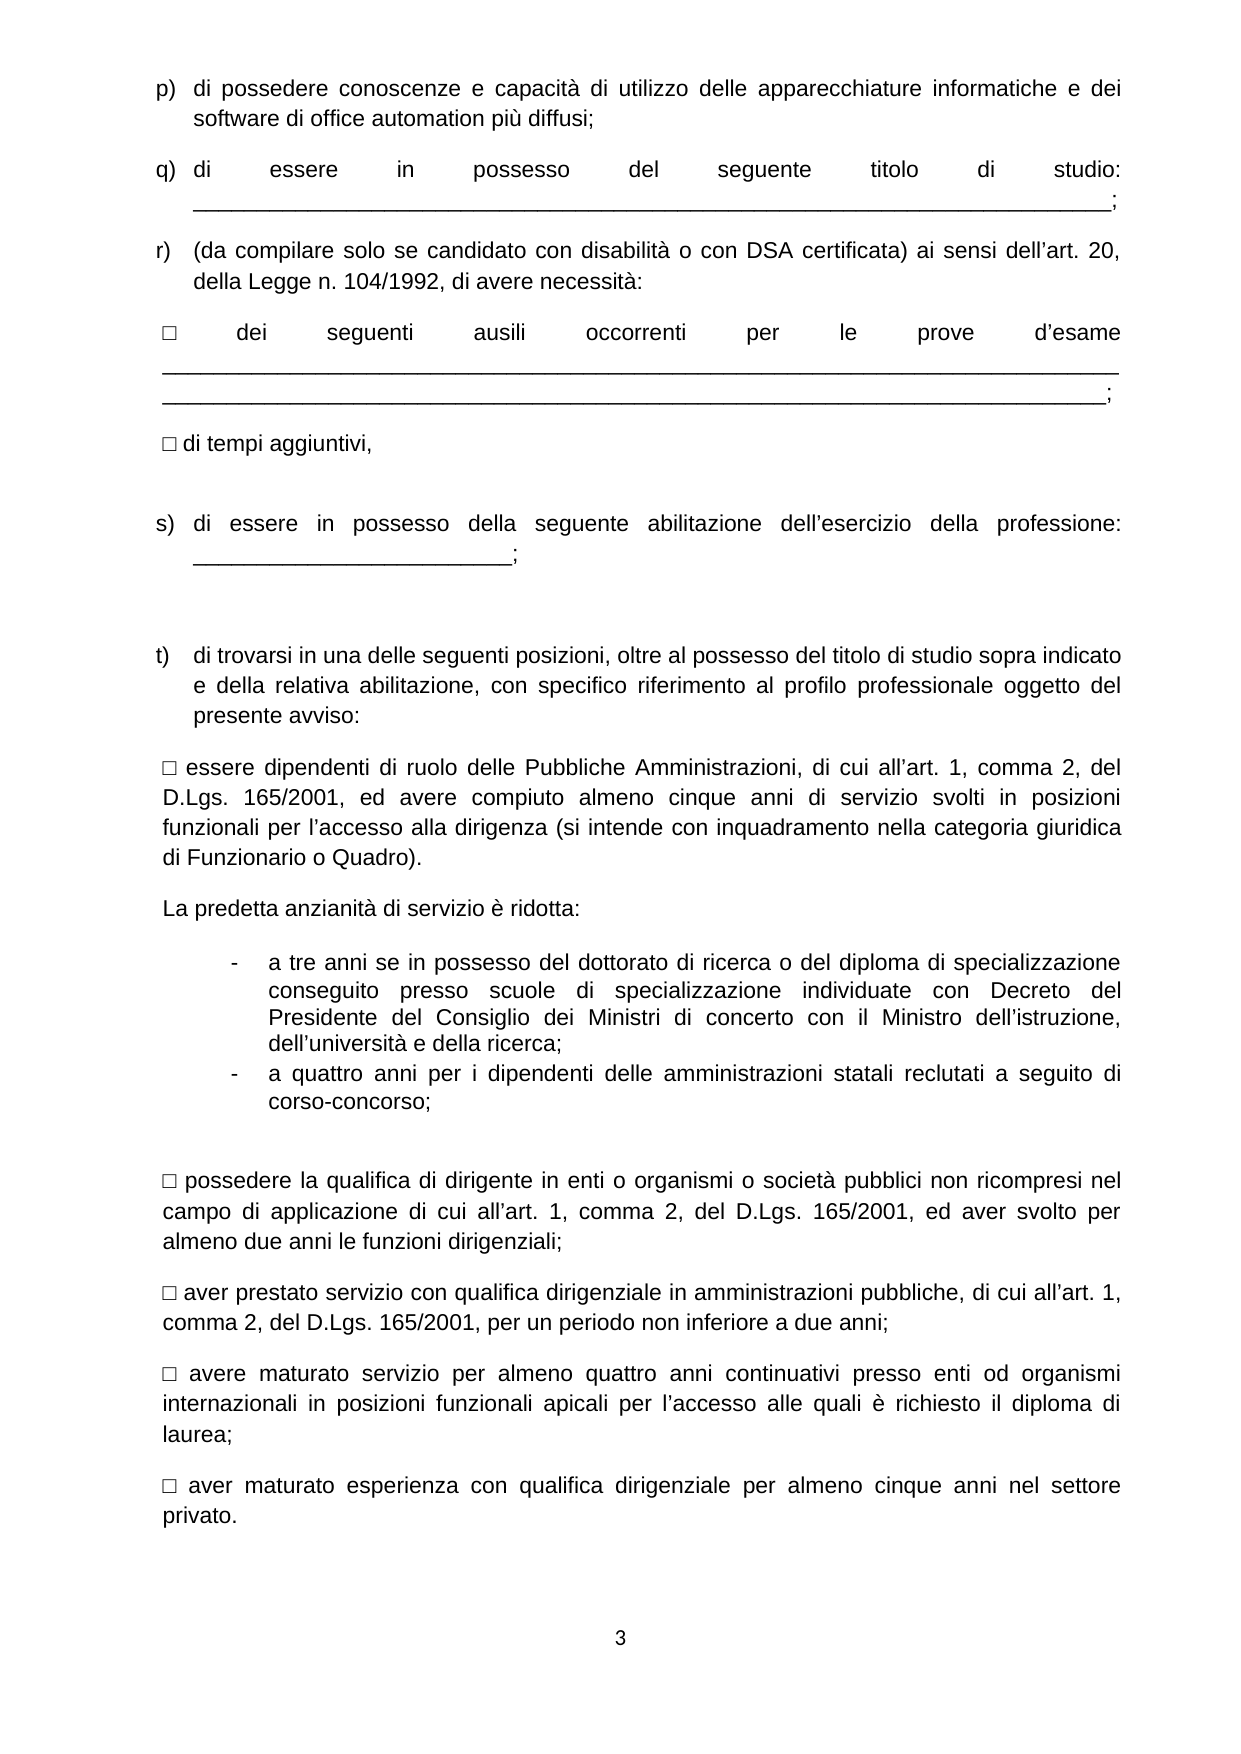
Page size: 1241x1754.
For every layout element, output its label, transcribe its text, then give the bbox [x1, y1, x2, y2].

text □ dei seguenti ausili occorrenti per le prove d’esame _____________________________________________________________________________________________________________________________________________________; [162, 319, 1122, 406]
list a tre anni se in possesso del dottorato di ricerca o del diploma di specializzazione conseguito presso scuole di specializzazione individuate con Decreto del Presidente del Consiglio dei Ministri di concerto con il Ministro dell’istruzione, dell’università e della ricerca; [231, 946, 1122, 1056]
list di essere in possesso del seguente titolo di studio: ________________________________________________________________________; [156, 156, 1122, 213]
list di essere in possesso della seguente abilitazione dell’esercizio della professione: _________________________; [156, 510, 1122, 566]
text □ di tempi aggiuntivi, [162, 430, 1122, 457]
text □ essere dipendenti di ruolo delle Pubbliche Amministrazioni, di cui all’art. 1, comma 2, del D.Lgs. 165/2001, ed avere compiuto almeno cinque anni di servizio svolti in posizioni funzionali per l’accesso alla dirigenza (si intende con inquadramento nella categoria giuridica di Funzionario o Quadro). [162, 753, 1122, 870]
list di possedere conoscenze e capacità di utilizzo delle apparecchiature informatiche e dei software di office automation più diffusi; [156, 75, 1122, 132]
text □ possedere la qualifica di dirigente in enti o organismi o società pubblici non ricompresi nel campo di applicazione di cui all’art. 1, comma 2, del D.Lgs. 165/2001, ed aver svolto per almeno due anni le funzioni dirigenziali; [162, 1167, 1122, 1254]
list a quattro anni per i dipendenti delle amministrazioni statali reclutati a seguito di corso-concorso; [231, 1056, 1122, 1114]
text □ avere maturato servizio per almeno quattro anni continuativi presso enti od organismi internazionali in posizioni funzionali apicali per l’accesso alle quali è richiesto il diploma di laurea; [162, 1360, 1122, 1447]
list di trovarsi in una delle seguenti posizioni, oltre al possesso del titolo di studio sopra indicato e della relativa abilitazione, con specifico riferimento al profilo professionale oggetto del presente avviso: [156, 642, 1122, 729]
text □ aver maturato esperienza con qualifica dirigenziale per almeno cinque anni nel settore privato. [162, 1472, 1122, 1528]
list (da compilare solo se candidato con disabilità o con DSA certificata) ai sensi dell’art. 20, della Legge n. 104/1992, di avere necessità: [156, 237, 1122, 294]
text □ aver prestato servizio con qualifica dirigenziale in amministrazioni pubbliche, di cui all’art. 1, comma 2, del D.Lgs. 165/2001, per un periodo non inferiore a due anni; [162, 1279, 1122, 1336]
text La predetta anzianità di servizio è ridotta: [162, 895, 1122, 921]
